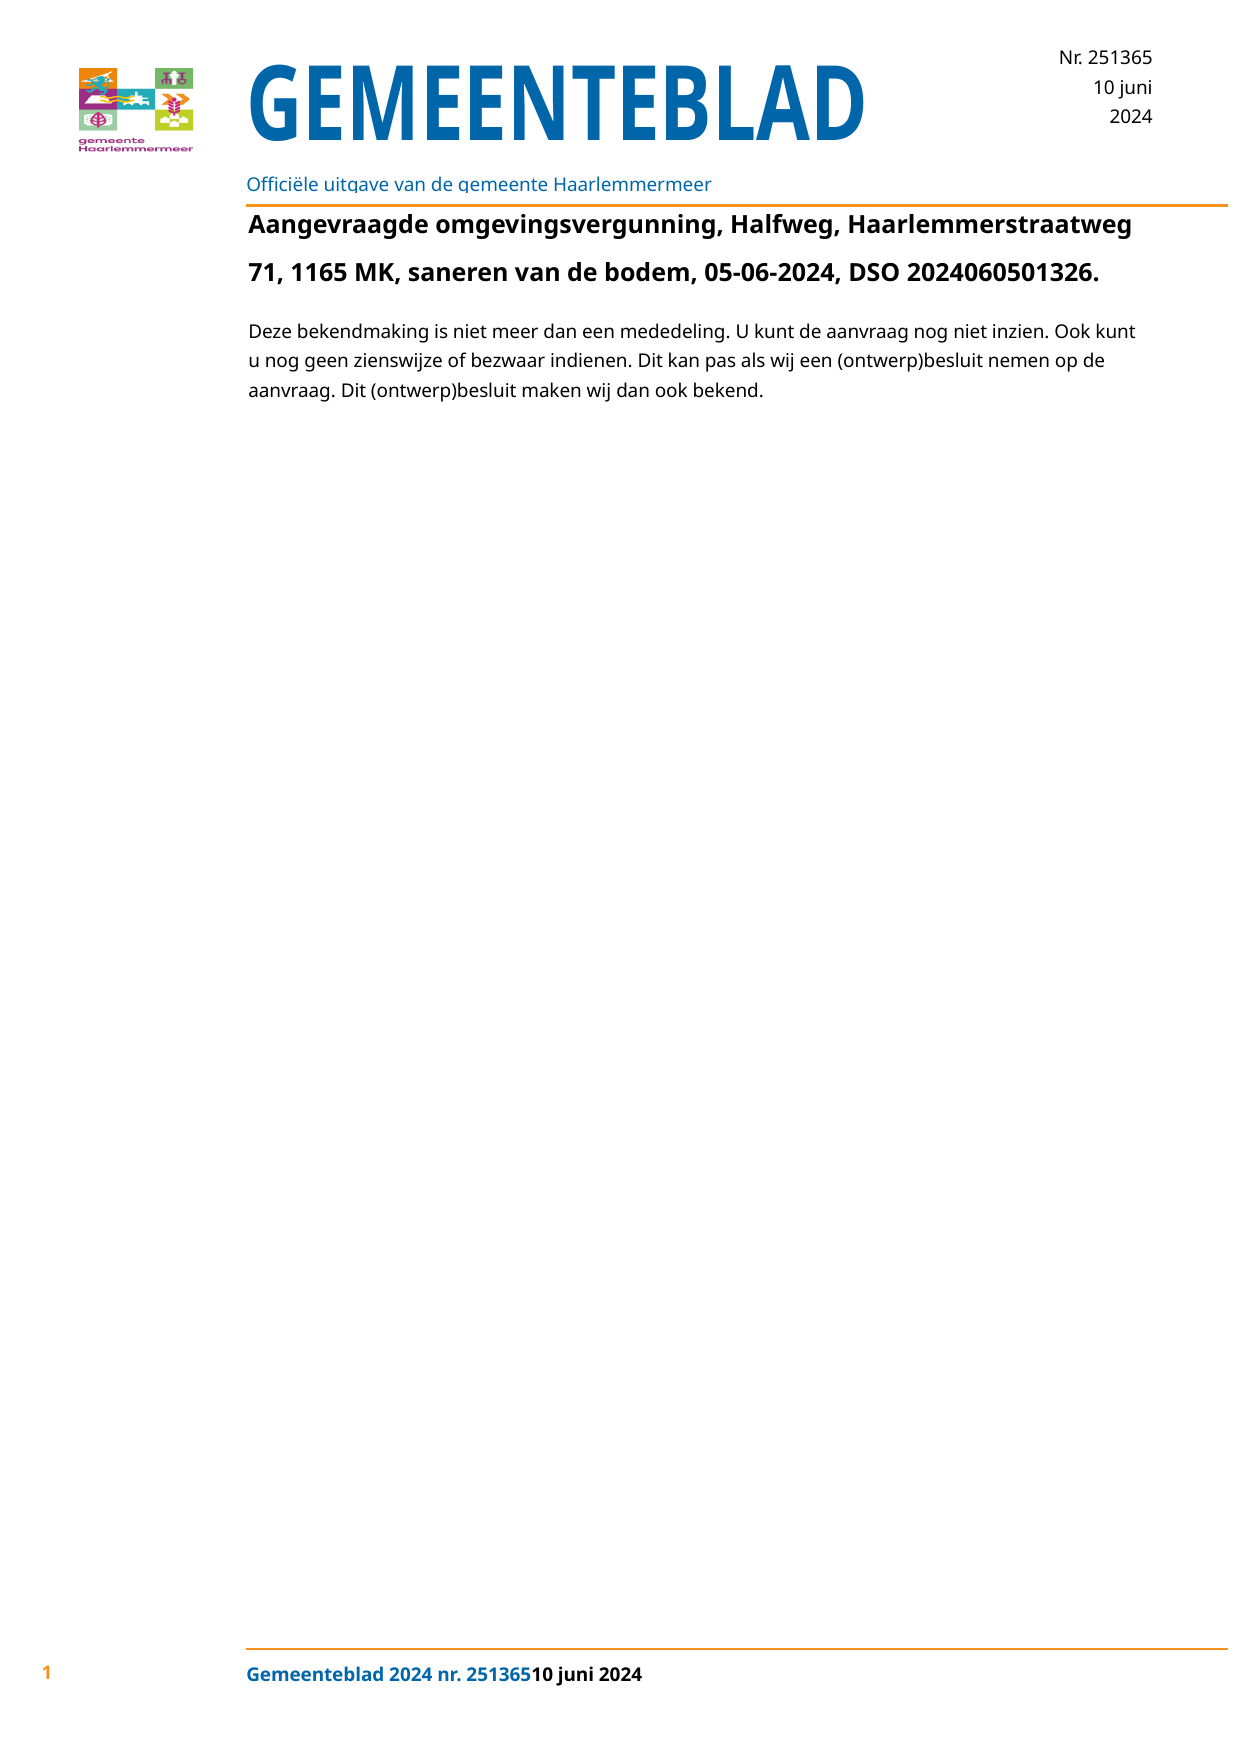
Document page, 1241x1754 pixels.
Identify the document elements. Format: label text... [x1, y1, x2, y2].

text Aangevraagde omgevingsvergunning, Halfweg, Haarlemmerstraatweg 71, 1165 MK, saneren van de bodem, 05-06-2024, DSO 2024060501326. [248, 207, 1152, 288]
picture [41, 47, 231, 172]
text Deze bekendmaking is niet meer dan een mededeling. U kunt de aanvraag nog niet inzien. Ook kunt u nog geen zienswijze of bezwaar indienen. Dit kan pas als wij een (ontwerp)besluit nemen op de aanvraag. Dit (ontwerp)besluit maken wij dan ook bekend. [248, 318, 1152, 403]
